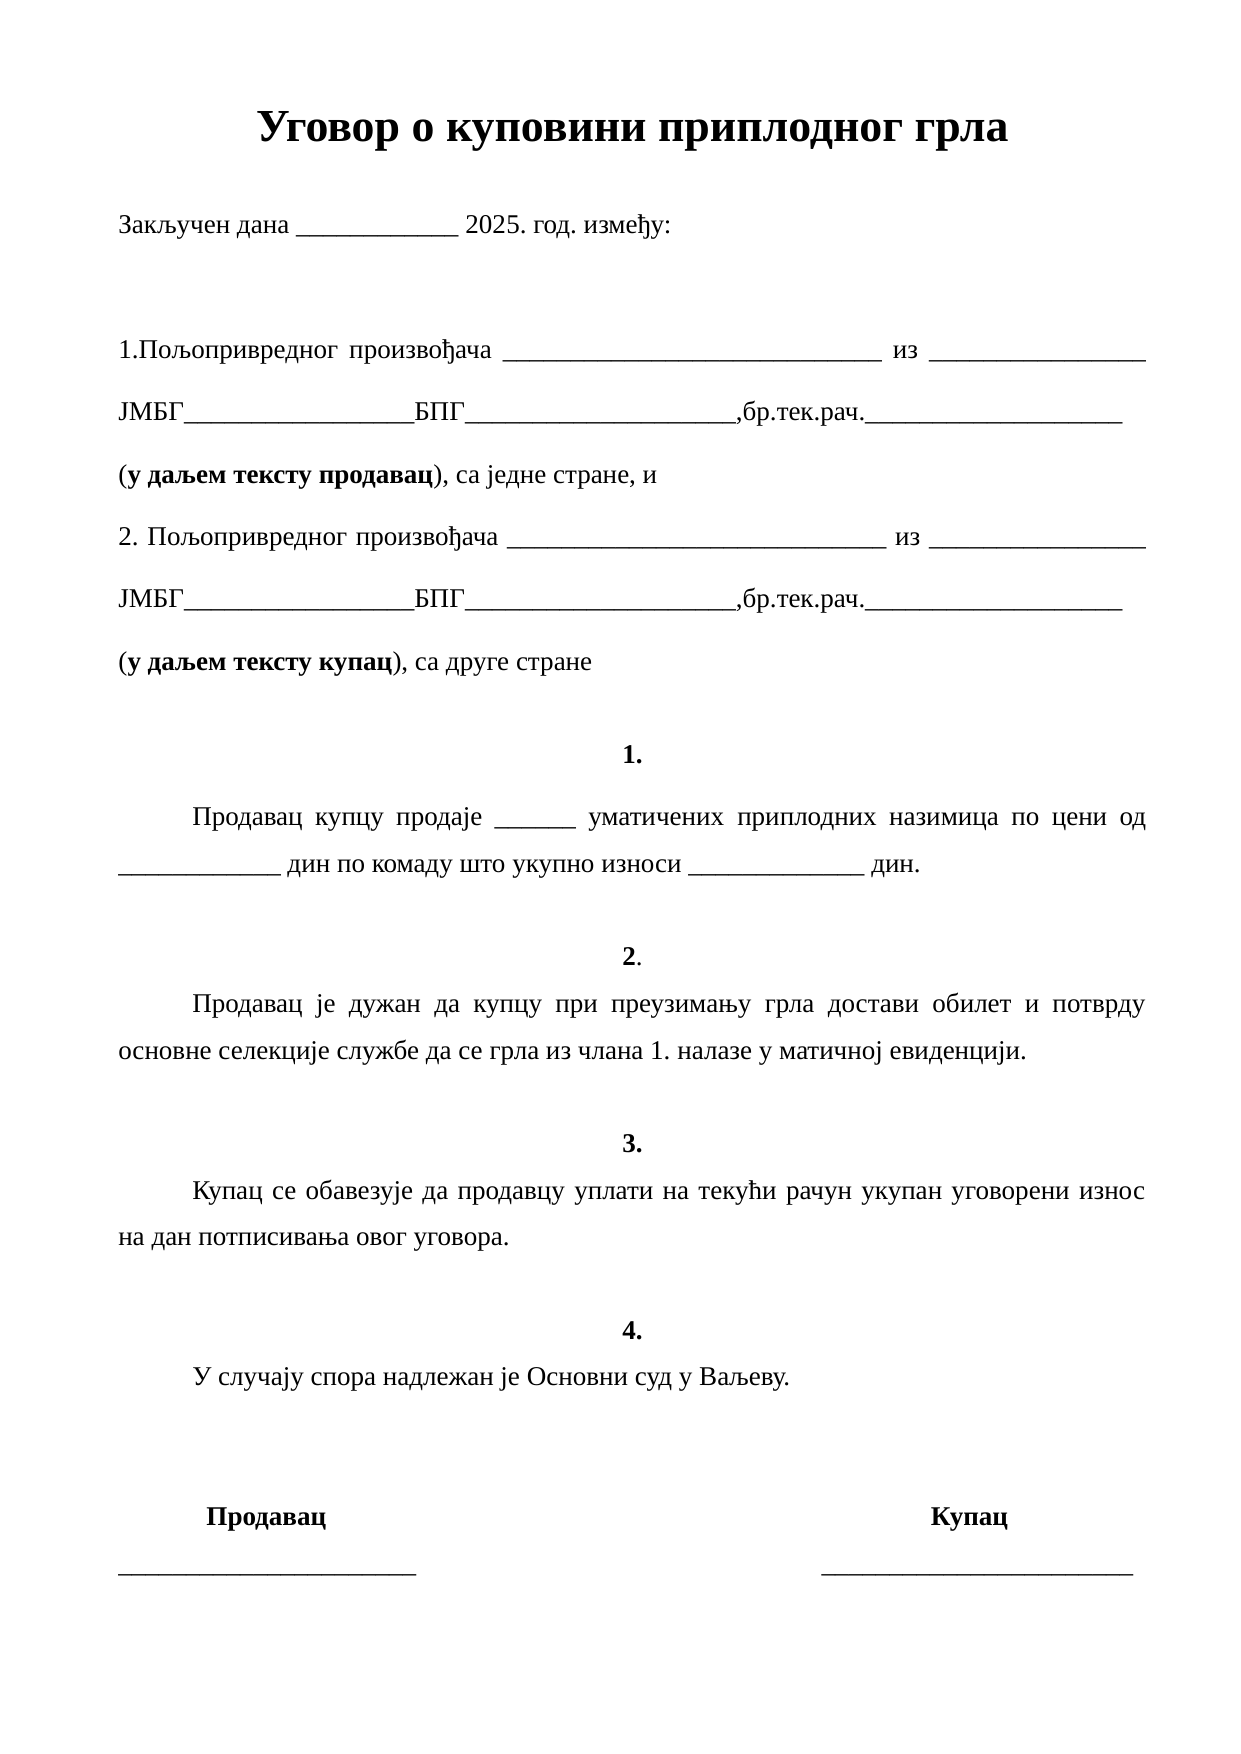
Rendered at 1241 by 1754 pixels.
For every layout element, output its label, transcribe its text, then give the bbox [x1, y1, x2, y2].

text 3. [118, 1127, 1146, 1158]
text Уговор о куповини приплодног грла [118, 98, 1146, 151]
text 4. [118, 1314, 1146, 1345]
text Продавац купцу продаје ______ уматичених приплодних назимица по цени од ____________ дин по комаду што укупно износи _____________ дин. [118, 800, 1146, 878]
text ______________________ _______________________ [118, 1547, 1146, 1578]
text 2. Пољопривредног произвођача ____________________________ из ________________ ЈМБГ_________________БПГ____________________,бр.тек.рач.___________________ (у даљем тексту купац), са друге стране [118, 520, 1146, 676]
text 2. [118, 940, 1146, 972]
text Закључен дана ____________ 2025. год. између: [118, 209, 1146, 240]
text 1.Пољопривредног произвођача ____________________________ из ________________ ЈМБГ_________________БПГ____________________,бр.тек.рач.___________________ (у даљем тексту продавац), са једне стране, и [118, 333, 1146, 489]
text Продавац је дужан да купцу при преузимању грла достави обилет и потврду основне селекције службе да се грла из члана 1. налазе у матичној евиденцији. [118, 987, 1146, 1065]
text У случају спора надлежан је Основни суд у Ваљеву. [118, 1360, 1146, 1392]
text Купац се обавезује да продавцу уплати на текући рачун укупан уговорени износ на дан потписивања овог уговора. [118, 1174, 1146, 1252]
text 1. [118, 738, 1146, 769]
text Продавац Купац [118, 1500, 1146, 1532]
